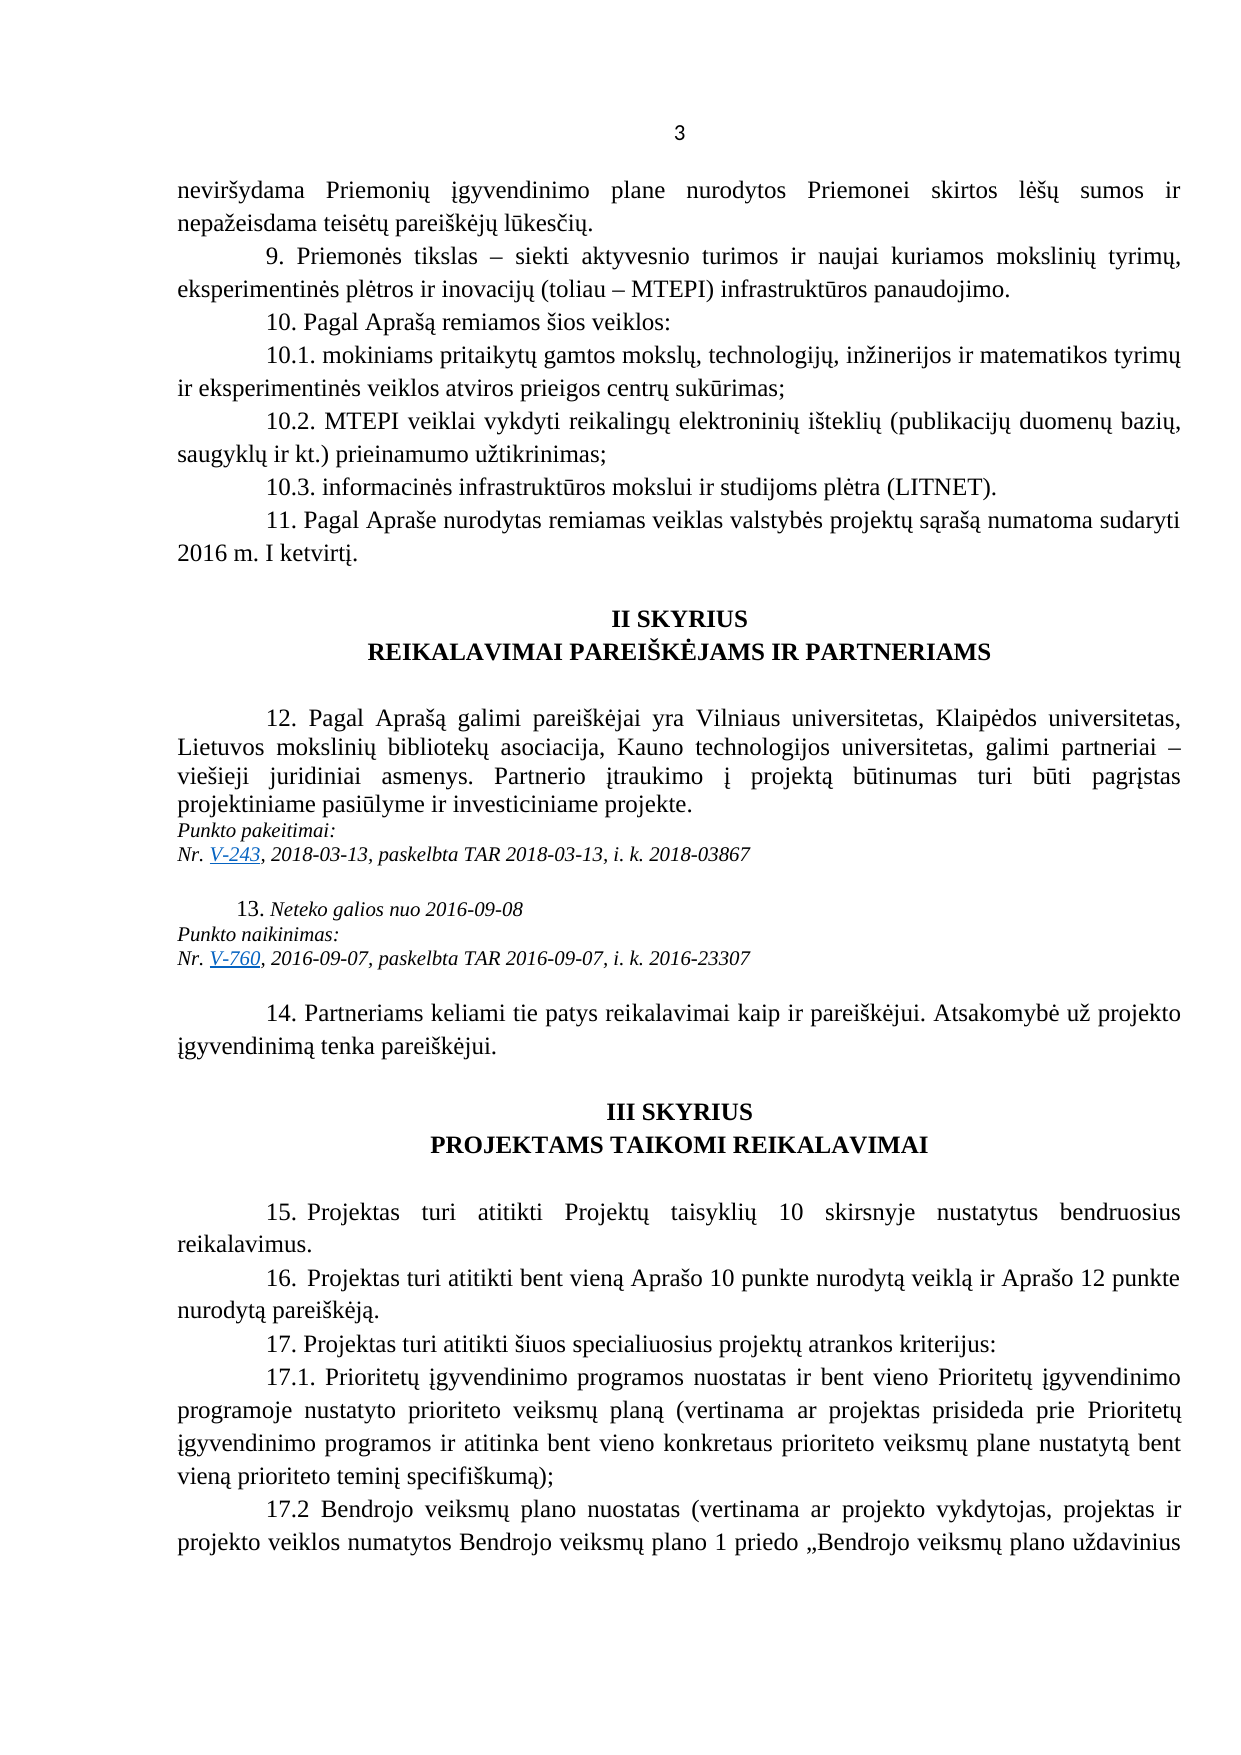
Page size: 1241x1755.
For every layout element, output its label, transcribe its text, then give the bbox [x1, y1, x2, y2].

text 14. Partneriams keliami tie patys reikalavimai kaip ir pareiškėjui. Atsakomybė už projekto įgyvendinimą tenka pareiškėjui. [177, 998, 1182, 1060]
text 10.2. MTEPI veiklai vykdyti reikalingų elektroninių išteklių (publikacijų duomenų bazių, saugyklų ir kt.) prieinamumo užtikrinimas; [177, 406, 1182, 468]
text 10.3. informacinės infrastruktūros mokslui ir studijoms plėtra (LITNET). [177, 472, 1182, 501]
text REIKALAVIMAI PAREIŠKĖJAMS IR PARTNERIAMS [177, 637, 1182, 666]
text 12. Pagal Aprašą galimi pareiškėjai yra Vilniaus universitetas, Klaipėdos universitetas, Lietuvos mokslinių bibliotekų asociacija, Kauno technologijos universitetas, galimi partneriai – viešieji juridiniai asmenys. Partnerio įtraukimo į projektą būtinumas turi būti pagrįstas projektiniame pasiūlyme ir investiciniame projekte. [177, 703, 1182, 818]
text 15. Projektas turi atitikti Projektų taisyklių 10 skirsnyje nustatytus bendruosius reikalavimus. [177, 1197, 1182, 1258]
text 13. Neteko galios nuo 2016-09-08 [177, 895, 1182, 922]
text Punkto naikinimas: [177, 922, 1182, 946]
text Nr. V-760, 2016-09-07, paskelbta TAR 2016-09-07, i. k. 2016-23307 [177, 946, 1182, 970]
text II SKYRIUS [177, 604, 1182, 633]
text 11. Pagal Apraše nurodytas remiamas veiklas valstybės projektų sąrašą numatoma sudaryti 2016 m. I ketvirtį. [177, 505, 1182, 567]
text 9. Priemonės tikslas – siekti aktyvesnio turimos ir naujai kuriamos mokslinių tyrimų, eksperimentinės plėtros ir inovacijų (toliau – MTEPI) infrastruktūros panaudojimo. [177, 241, 1182, 303]
text 17.2 Bendrojo veiksmų plano nuostatas (vertinama ar projekto vykdytojas, projektas ir projekto veiklos numatytos Bendrojo veiksmų plano 1 priedo „Bendrojo veiksmų plano uždavinius [177, 1494, 1182, 1556]
text Punkto pakeitimai: [177, 818, 1182, 842]
text neviršydama Priemonių įgyvendinimo plane nurodytos Priemonei skirtos lėšų sumos ir nepažeisdama teisėtų pareiškėjų lūkesčių. [177, 175, 1182, 237]
text 16. Projektas turi atitikti bent vieną Aprašo 10 punkte nurodytą veiklą ir Aprašo 12 punkte nurodytą pareiškėją. [177, 1263, 1182, 1324]
text 17.1. Prioritetų įgyvendinimo programos nuostatas ir bent vieno Prioritetų įgyvendinimo programoje nustatyto prioriteto veiksmų planą (vertinama ar projektas prisideda prie Prioritetų įgyvendinimo programos ir atitinka bent vieno konkretaus prioriteto veiksmų plane nustatytą bent vieną prioriteto teminį specifiškumą); [177, 1362, 1182, 1489]
text 10.1. mokiniams pritaikytų gamtos mokslų, technologijų, inžinerijos ir matematikos tyrimų ir eksperimentinės veiklos atviros prieigos centrų sukūrimas; [177, 340, 1182, 402]
text Nr. V-243, 2018-03-13, paskelbta TAR 2018-03-13, i. k. 2018-03867 [177, 842, 1182, 866]
text 10. Pagal Aprašą remiamos šios veiklos: [177, 307, 1182, 336]
text 17. Projektas turi atitikti šiuos specialiuosius projektų atrankos kriterijus: [177, 1329, 1182, 1357]
text PROJEKTAMS TAIKOMI REIKALAVIMAI [177, 1131, 1182, 1159]
text III SKYRIUS [177, 1097, 1182, 1126]
